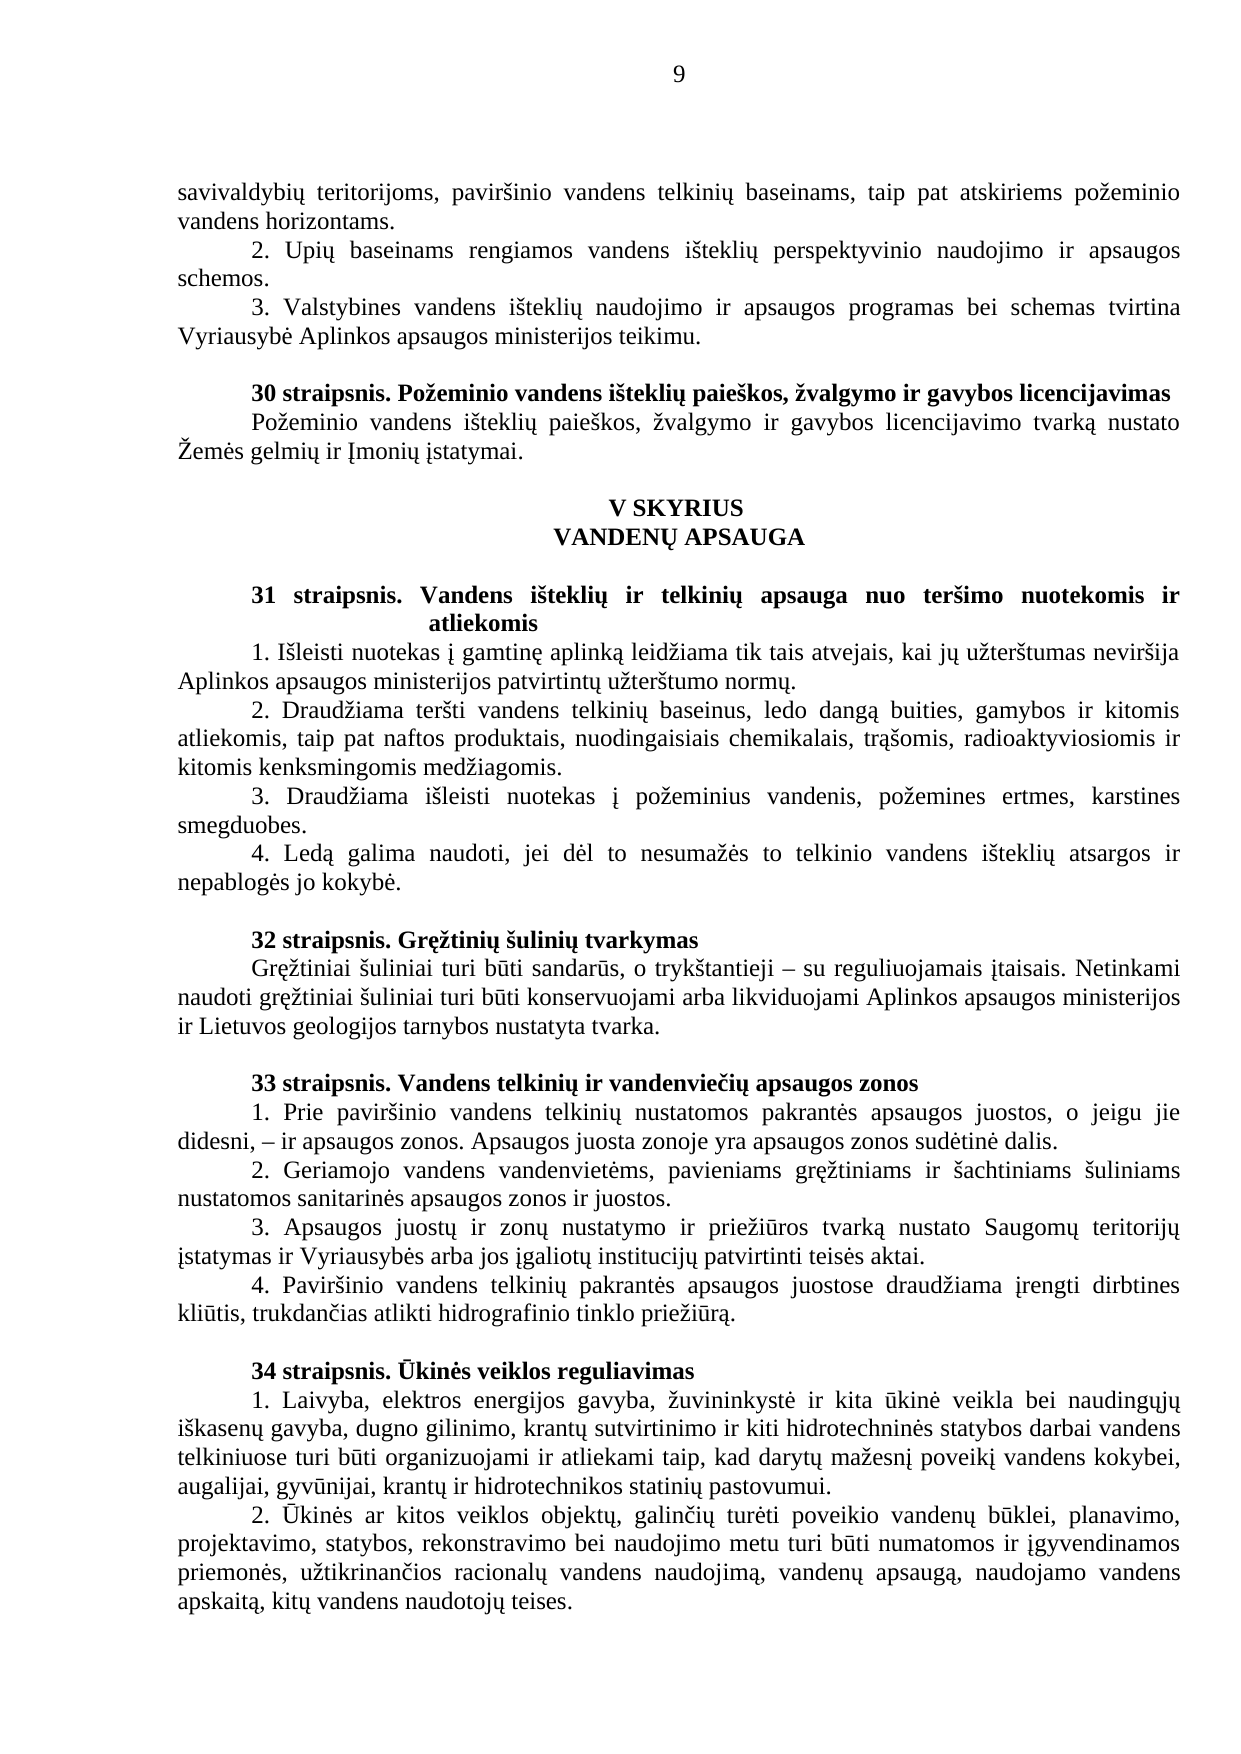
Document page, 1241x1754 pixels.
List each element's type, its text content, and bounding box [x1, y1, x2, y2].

text V skyrius [177, 493, 1181, 522]
text 33 straipsnis. Vandens telkinių ir vandenviečių apsaugos zonos [177, 1068, 1181, 1097]
text 30 straipsnis. Požeminio vandens išteklių paieškos, žvalgymo ir gavybos licencijavimas [177, 378, 1181, 407]
text 32 straipsnis. Gręžtinių šulinių tvarkymas [177, 925, 1181, 953]
text 1. Laivyba, elektros energijos gavyba, žuvininkystė ir kita ūkinė veikla bei naudingųjų iškasenų gavyba, dugno gilinimo, krantų sutvirtinimo ir kiti hidrotechninės statybos darbai vandens telkiniuose turi būti organizuojami ir atliekami taip, kad darytų mažesnį poveikį vandens kokybei, augalijai, gyvūnijai, krantų ir hidrotechnikos statinių pastovumui. [177, 1385, 1181, 1500]
text 2. Geriamojo vandens vandenvietėms, pavieniams gręžtiniams ir šachtiniams šuliniams nustatomos sanitarinės apsaugos zonos ir juostos. [177, 1155, 1181, 1212]
text 1. Prie paviršinio vandens telkinių nustatomos pakrantės apsaugos juostos, o jeigu jie didesni, – ir apsaugos zonos. Apsaugos juosta zonoje yra apsaugos zonos sudėtinė dalis. [177, 1097, 1181, 1155]
text Gręžtiniai šuliniai turi būti sandarūs, o trykštantieji – su reguliuojamais įtaisais. Netinkami naudoti gręžtiniai šuliniai turi būti konservuojami arba likviduojami Aplinkos apsaugos ministerijos ir Lietuvos geologijos tarnybos nustatyta tvarka. [177, 953, 1181, 1040]
text 4. Paviršinio vandens telkinių pakrantės apsaugos juostose draudžiama įrengti dirbtines kliūtis, trukdančias atlikti hidrografinio tinklo priežiūrą. [177, 1270, 1181, 1327]
text 3. Draudžiama išleisti nuotekas į požeminius vandenis, požemines ertmes, karstines smegduobes. [177, 781, 1181, 838]
text savivaldybių teritorijoms, paviršinio vandens telkinių baseinams, taip pat atskiriems požeminio vandens horizontams. [177, 177, 1181, 235]
text 4. Ledą galima naudoti, jei dėl to nesumažės to telkinio vandens išteklių atsargos ir nepablogės jo kokybė. [177, 838, 1181, 896]
text 1. Išleisti nuotekas į gamtinę aplinką leidžiama tik tais atvejais, kai jų užterštumas neviršija Aplinkos apsaugos ministerijos patvirtintų užterštumo normų. [177, 637, 1181, 695]
text 31 straipsnis. Vandens išteklių ir telkinių apsauga nuo teršimo nuotekomis ir atliekomis [251, 580, 1181, 637]
text Požeminio vandens išteklių paieškos, žvalgymo ir gavybos licencijavimo tvarką nustato Žemės gelmių ir Įmonių įstatymai. [177, 407, 1181, 465]
text 2. Ūkinės ar kitos veiklos objektų, galinčių turėti poveikio vandenų būklei, planavimo, projektavimo, statybos, rekonstravimo bei naudojimo metu turi būti numatomos ir įgyvendinamos priemonės, užtikrinančios racionalų vandens naudojimą, vandenų apsaugą, naudojamo vandens apskaitą, kitų vandens naudotojų teises. [177, 1500, 1181, 1615]
text 34 straipsnis. Ūkinės veiklos reguliavimas [177, 1356, 1181, 1385]
text 3. Apsaugos juostų ir zonų nustatymo ir priežiūros tvarką nustato Saugomų teritorijų įstatymas ir Vyriausybės arba jos įgaliotų institucijų patvirtinti teisės aktai. [177, 1212, 1181, 1270]
text 3. Valstybines vandens išteklių naudojimo ir apsaugos programas bei schemas tvirtina Vyriausybė Aplinkos apsaugos ministerijos teikimu. [177, 292, 1181, 350]
text VANDENŲ APSAUGA [177, 522, 1181, 551]
text 2. Draudžiama teršti vandens telkinių baseinus, ledo dangą buities, gamybos ir kitomis atliekomis, taip pat naftos produktais, nuodingaisiais chemikalais, trąšomis, radioaktyviosiomis ir kitomis kenksmingomis medžiagomis. [177, 695, 1181, 781]
text 2. Upių baseinams rengiamos vandens išteklių perspektyvinio naudojimo ir apsaugos schemos. [177, 235, 1181, 292]
